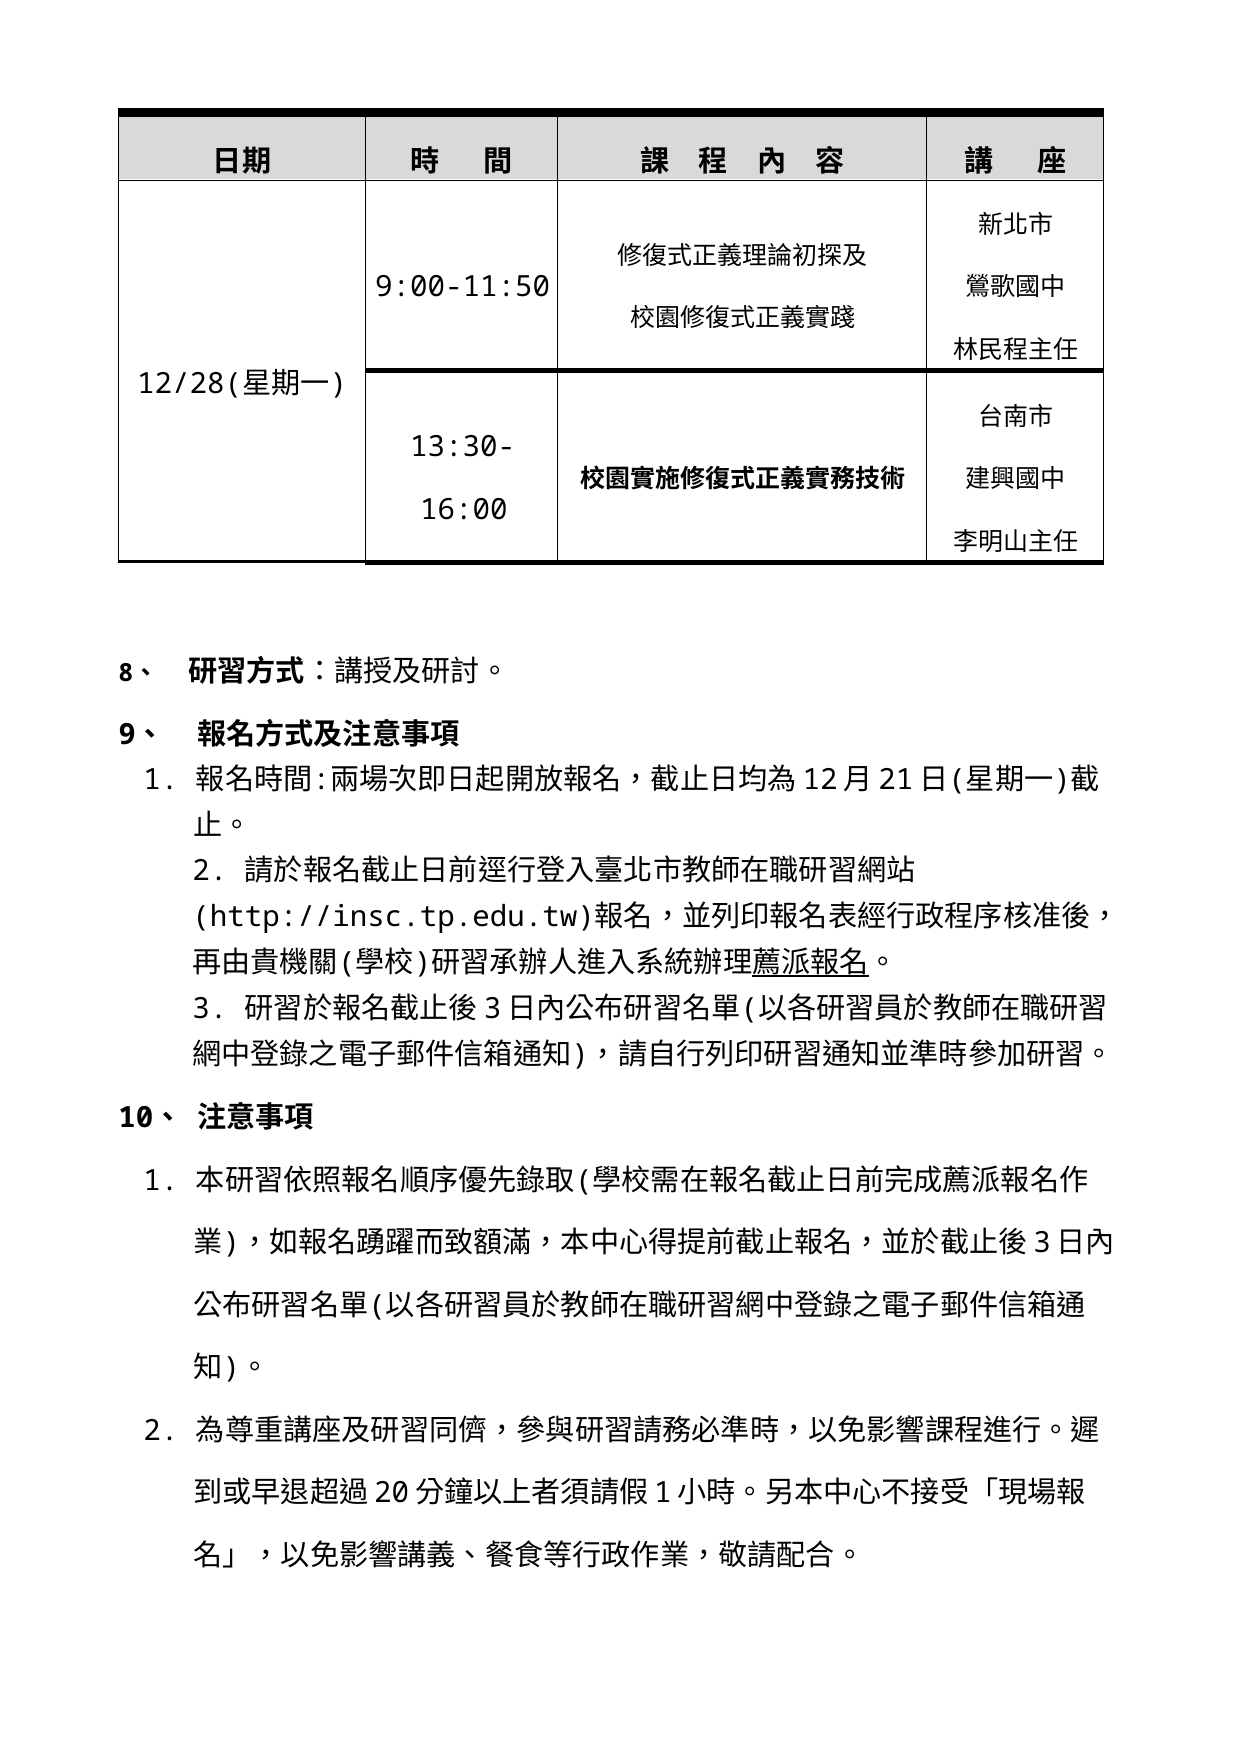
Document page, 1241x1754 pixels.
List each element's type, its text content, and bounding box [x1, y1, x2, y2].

list 報名時間:兩場次即日起開放報名，截止日均為12月21日(星期一)截止。 [143, 752, 1122, 844]
table_cell 13:30-16:00 [366, 373, 557, 560]
table_cell 新北市 鶯歌國中 林民程主任 [927, 181, 1103, 368]
list 報名方式及注意事項 [118, 690, 1122, 752]
table_cell 校園實施修復式正義實務技術 [558, 373, 926, 560]
table_cell 9:00-11:50 [366, 181, 557, 368]
text (http://insc.tp.edu.tw)報名，並列印報名表經行政程序核准後，再由貴機關(學校)研習承辦人進入系統辦理薦派報名。 [192, 890, 1122, 982]
table_cell 時 間 [366, 117, 557, 179]
table_cell 日期 [119, 117, 365, 179]
table_cell 講 座 [927, 117, 1103, 179]
list 請於報名截止日前逕行登入臺北市教師在職研習網站 [192, 844, 1122, 890]
list 注意事項 [118, 1073, 1122, 1136]
table_cell 課 程 內 容 [558, 117, 926, 179]
table_cell 修復式正義理論初探及 校園修復式正義實踐 [558, 181, 926, 368]
list 研習方式：講授及研討。 [118, 627, 1122, 690]
table_cell 台南市 建興國中 李明山主任 [927, 373, 1103, 560]
list 研習於報名截止後3日內公布研習名單(以各研習員於教師在職研習網中登錄之電子郵件信箱通知)，請自行列印研習通知並準時參加研習。 [192, 982, 1122, 1073]
list 為尊重講座及研習同儕，參與研習請務必準時，以免影響課程進行。遲到或早退超過20分鐘以上者須請假1小時。另本中心不接受「現場報名」，以免影響講義、餐食等行政作業，敬請配合。 [143, 1386, 1122, 1573]
table_cell 12/28(星期一) [119, 181, 365, 560]
list 本研習依照報名順序優先錄取(學校需在報名截止日前完成薦派報名作業)，如報名踴躍而致額滿，本中心得提前截止報名，並於截止後3日內公布研習名單(以各研習員於教師在職研習網中登錄之電子郵件信箱通知)。 [143, 1136, 1122, 1386]
